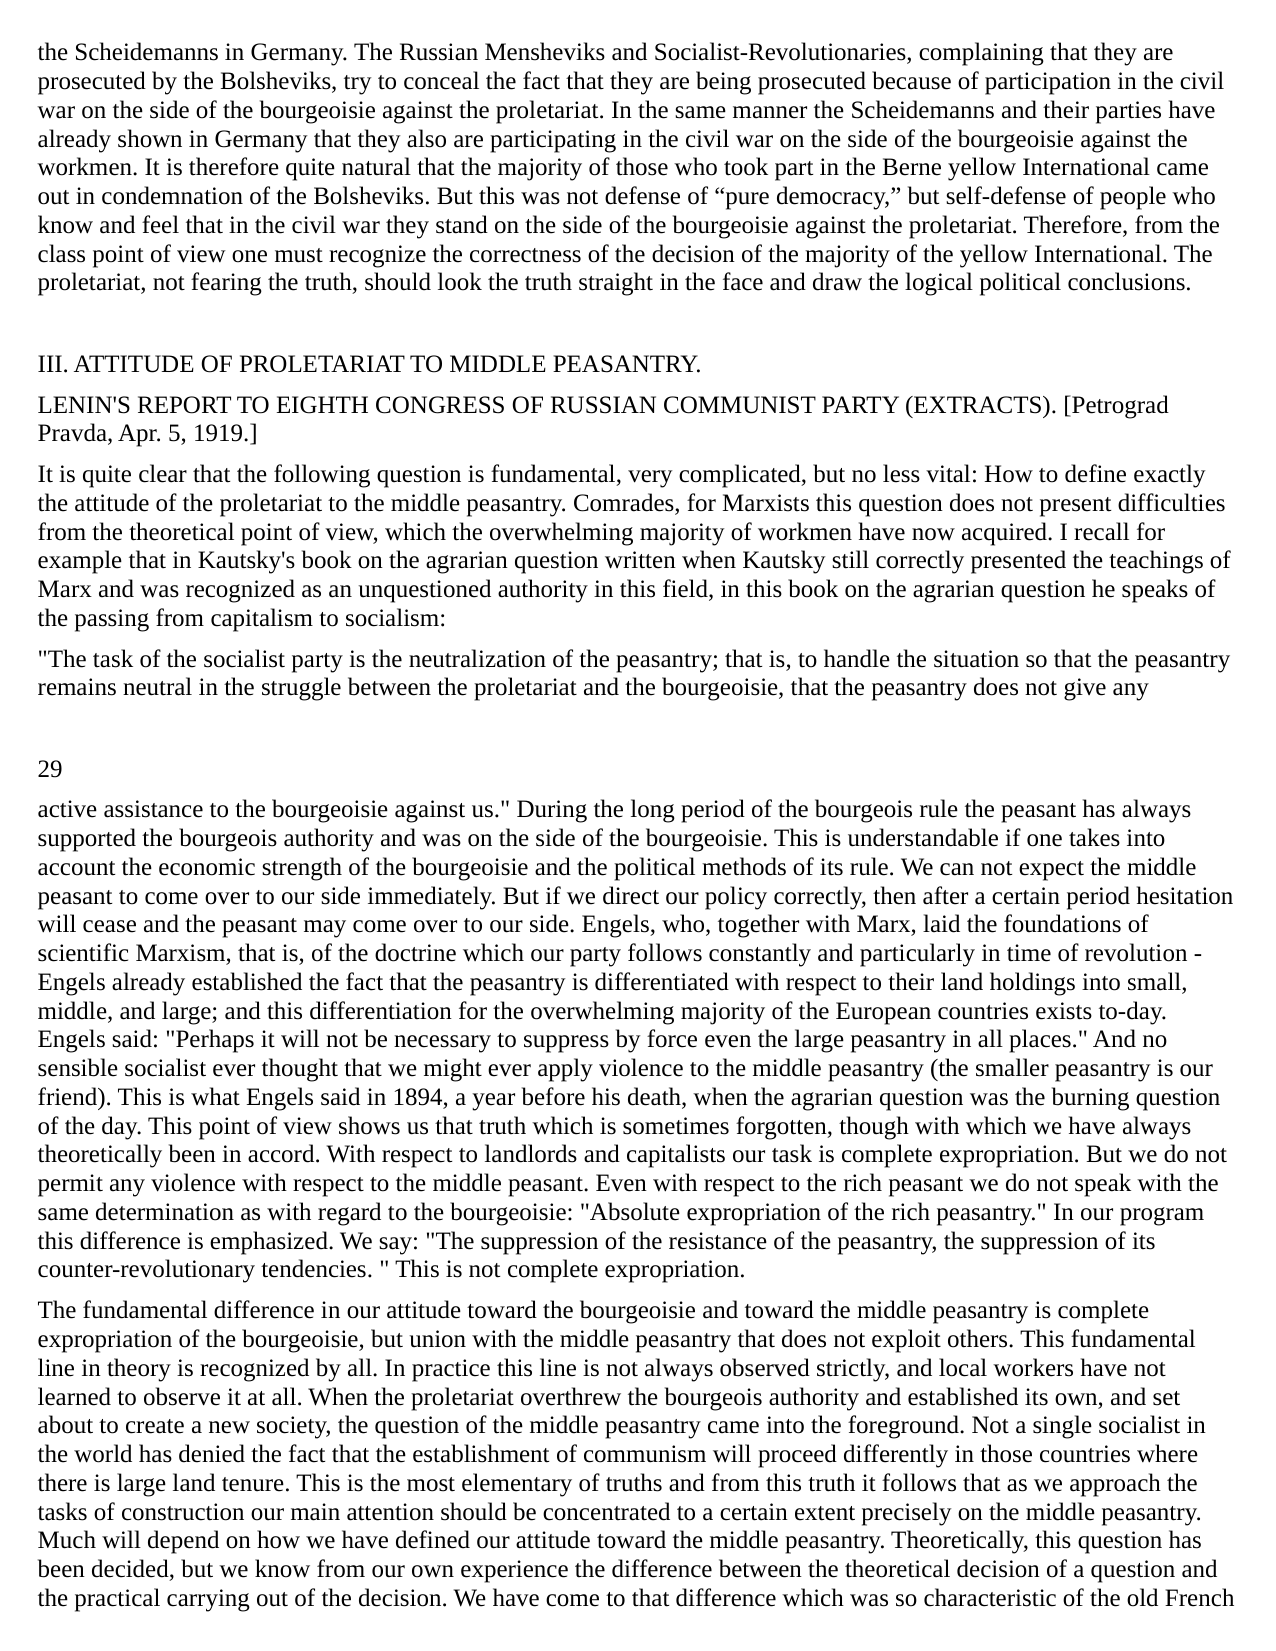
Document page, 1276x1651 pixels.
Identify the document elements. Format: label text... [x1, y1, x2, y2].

text LENIN'S REPORT TO EIGHTH CONGRESS OF RUSSIAN COMMUNIST PARTY (EXTRACTS). [Petrograd Pravda, Apr. 5, 1919.] [37, 390, 1238, 447]
text The fundamental difference in our attitude toward the bourgeoisie and toward the middle peasantry is complete expropriation of the bourgeoisie, but union with the middle peasantry that does not exploit others. This fundamental line in theory is recognized by all. In practice this line is not always observed strictly, and local workers have not learned to observe it at all. When the proletariat overthrew the bourgeois authority and established its own, and set about to create a new society, the question of the middle peasantry came into the foreground. Not a single socialist in the world has denied the fact that the establishment of communism will proceed differently in those countries where there is large land tenure. This is the most elementary of truths and from this truth it follows that as we approach the tasks of construction our main attention should be concentrated to a certain extent precisely on the middle peasantry. Much will depend on how we have defined our attitude toward the middle peasantry. Theoretically, this question has been decided, but we know from our own experience the difference between the theoretical decision of a question and the practical carrying out of the decision. We have come to that difference which was so characteristic of the old French [37, 1295, 1238, 1612]
text "The task of the socialist party is the neutralization of the peasantry; that is, to handle the situation so that the peasantry remains neutral in the struggle between the proletariat and the bourgeoisie, that the peasantry does not give any [37, 644, 1238, 701]
text III. ATTITUDE OF PROLETARIAT TO MIDDLE PEASANTRY. [37, 349, 1238, 378]
text active assistance to the bourgeoisie against us." During the long period of the bourgeois rule the peasant has always supported the bourgeois authority and was on the side of the bourgeoisie. This is understandable if one takes into account the economic strength of the bourgeoisie and the political methods of its rule. We can not expect the middle peasant to come over to our side immediately. But if we direct our policy correctly, then after a certain period hesitation will cease and the peasant may come over to our side. Engels, who, together with Marx, laid the foundations of scientific Marxism, that is, of the doctrine which our party follows constantly and particularly in time of revolution - Engels already established the fact that the peasantry is differentiated with respect to their land holdings into small, middle, and large; and this differentiation for the overwhelming majority of the European countries exists to-day. Engels said: "Perhaps it will not be necessary to suppress by force even the large peasantry in all places." And no sensible socialist ever thought that we might ever apply violence to the middle peasantry (the smaller peasantry is our friend). This is what Engels said in 1894, a year before his death, when the agrarian question was the burning question of the day. This point of view shows us that truth which is sometimes forgotten, though with which we have always theoretically been in accord. With respect to landlords and capitalists our task is complete expropriation. But we do not permit any violence with respect to the middle peasant. Even with respect to the rich peasant we do not speak with the same determination as with regard to the bourgeoisie: "Absolute expropriation of the rich peasantry." In our program this difference is emphasized. We say: "The suppression of the resistance of the peasantry, the suppression of its counter-revolutionary tendencies. " This is not complete expropriation. [37, 794, 1238, 1283]
text the Scheidemanns in Germany. The Russian Mensheviks and Socialist-Revolutionaries, complaining that they are prosecuted by the Bolsheviks, try to conceal the fact that they are being prosecuted because of participation in the civil war on the side of the bourgeoisie against the proletariat. In the same manner the Scheidemanns and their parties have already shown in Germany that they also are participating in the civil war on the side of the bourgeoisie against the workmen. It is therefore quite natural that the majority of those who took part in the Berne yellow International came out in condemnation of the Bolsheviks. But this was not defense of “pure democracy,” but self-defense of people who know and feel that in the civil war they stand on the side of the bourgeoisie against the proletariat. Therefore, from the class point of view one must recognize the correctness of the decision of the majority of the yellow International. The proletariat, not fearing the truth, should look the truth straight in the face and draw the logical political conclusions. [37, 37, 1238, 296]
text It is quite clear that the following question is fundamental, very complicated, but no less vital: How to define exactly the attitude of the proletariat to the middle peasantry. Comrades, for Marxists this question does not present difficulties from the theoretical point of view, which the overwhelming majority of workmen have now acquired. I recall for example that in Kautsky's book on the agrarian question written when Kautsky still correctly presented the teachings of Marx and was recognized as an unquestioned authority in this field, in this book on the agrarian question he speaks of the passing from capitalism to socialism: [37, 459, 1238, 632]
text 29 [37, 754, 1238, 783]
